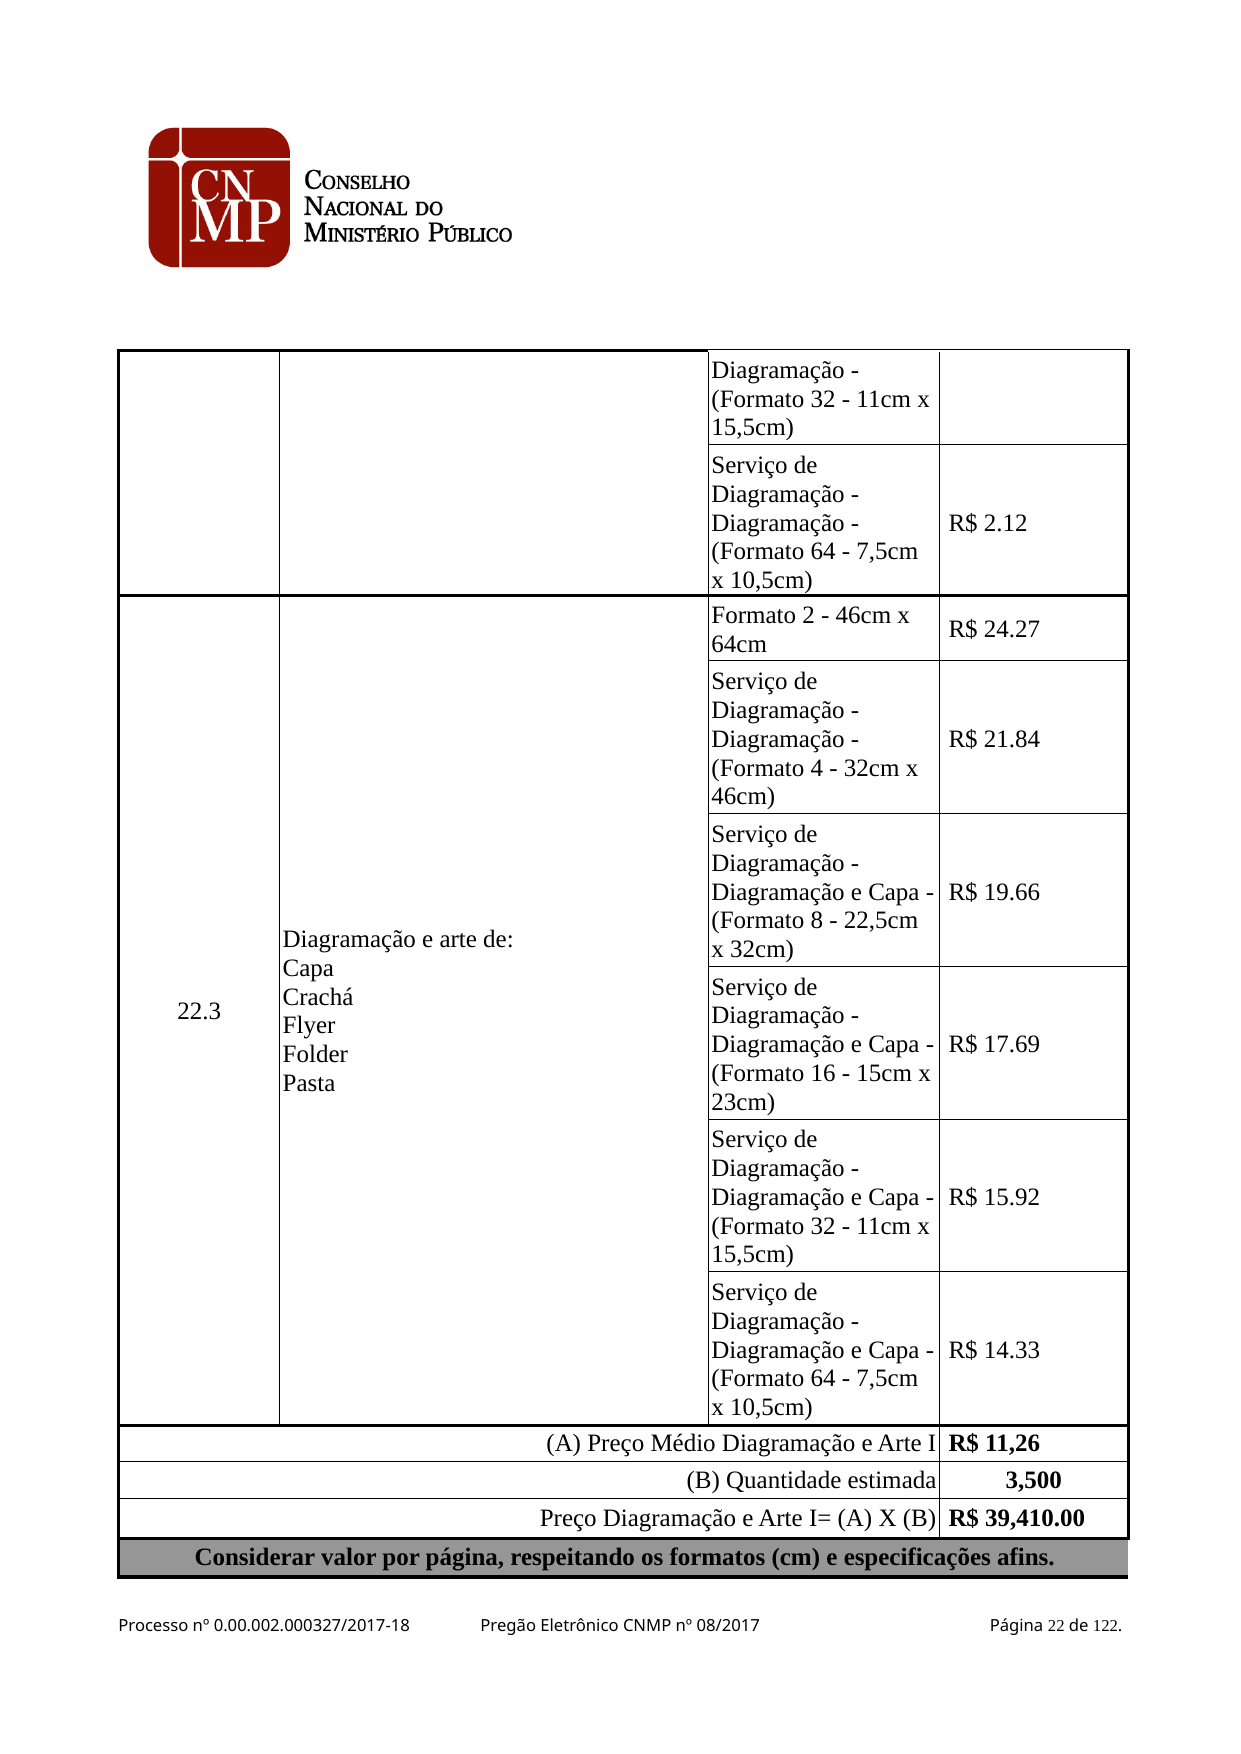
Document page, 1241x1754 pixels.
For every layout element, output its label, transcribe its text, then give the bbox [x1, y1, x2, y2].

table_cell R$ 14,33 [940, 1272, 1127, 1424]
table_cell Serviço de Diagramação - Diagramação e Capa - (Formato 16 - 15cm x 23cm) [709, 967, 939, 1118]
table_cell [280, 352, 708, 594]
table_cell Serviço de Diagramação - Diagramação - (Formato 4 - 32cm x 46cm) [709, 661, 939, 813]
table_cell R$ 24,27 [940, 597, 1127, 660]
table_cell Formato 2 - 46cm x 64cm [709, 597, 939, 660]
table_cell R$ 11,26 [940, 1427, 1127, 1461]
table_cell Serviço de Diagramação - Diagramação - (Formato 64 - 7,5cm x 10,5cm) [709, 445, 939, 594]
table_cell Serviço de Diagramação - Diagramação e Capa - (Formato 32 - 11cm x 15,5cm) [709, 1120, 939, 1271]
table_cell R$ 39.410,00 [940, 1499, 1127, 1537]
table_cell R$ 19,66 [940, 814, 1127, 966]
table_cell (B) Quantidade estimada [120, 1462, 939, 1498]
table_cell R$ 2,12 [940, 445, 1127, 594]
table_cell Diagramação e arte de: Capa Crachá Flyer Folder Pasta [280, 597, 708, 1424]
table_cell R$ 17,69 [940, 967, 1127, 1118]
picture [124, 105, 528, 289]
table_cell R$ 2,49 [939, 350, 1127, 444]
table_cell R$ 15,92 [940, 1120, 1127, 1271]
table_cell Preço Diagramação e Arte I= (A) X (B) [120, 1499, 939, 1537]
table_cell Considerar valor por página, respeitando os formatos (cm) e especificações afins. [120, 1540, 1128, 1575]
table_cell R$ 21,84 [940, 661, 1127, 813]
table_cell Serviço de Diagramação - Diagramação e Capa - (Formato 8 - 22,5cm x 32cm) [709, 814, 939, 966]
table_cell [120, 352, 279, 594]
table_cell (A) Preço Médio Diagramação e Arte I [120, 1427, 939, 1461]
table_cell - Diagramação - (Formato 32 - 11cm x 15,5cm) [708, 350, 939, 444]
table_cell 22.3 [120, 597, 279, 1424]
table_cell 3.500 [940, 1462, 1127, 1498]
table_cell Serviço de Diagramação - Diagramação e Capa - (Formato 64 - 7,5cm x 10,5cm) [709, 1272, 939, 1424]
